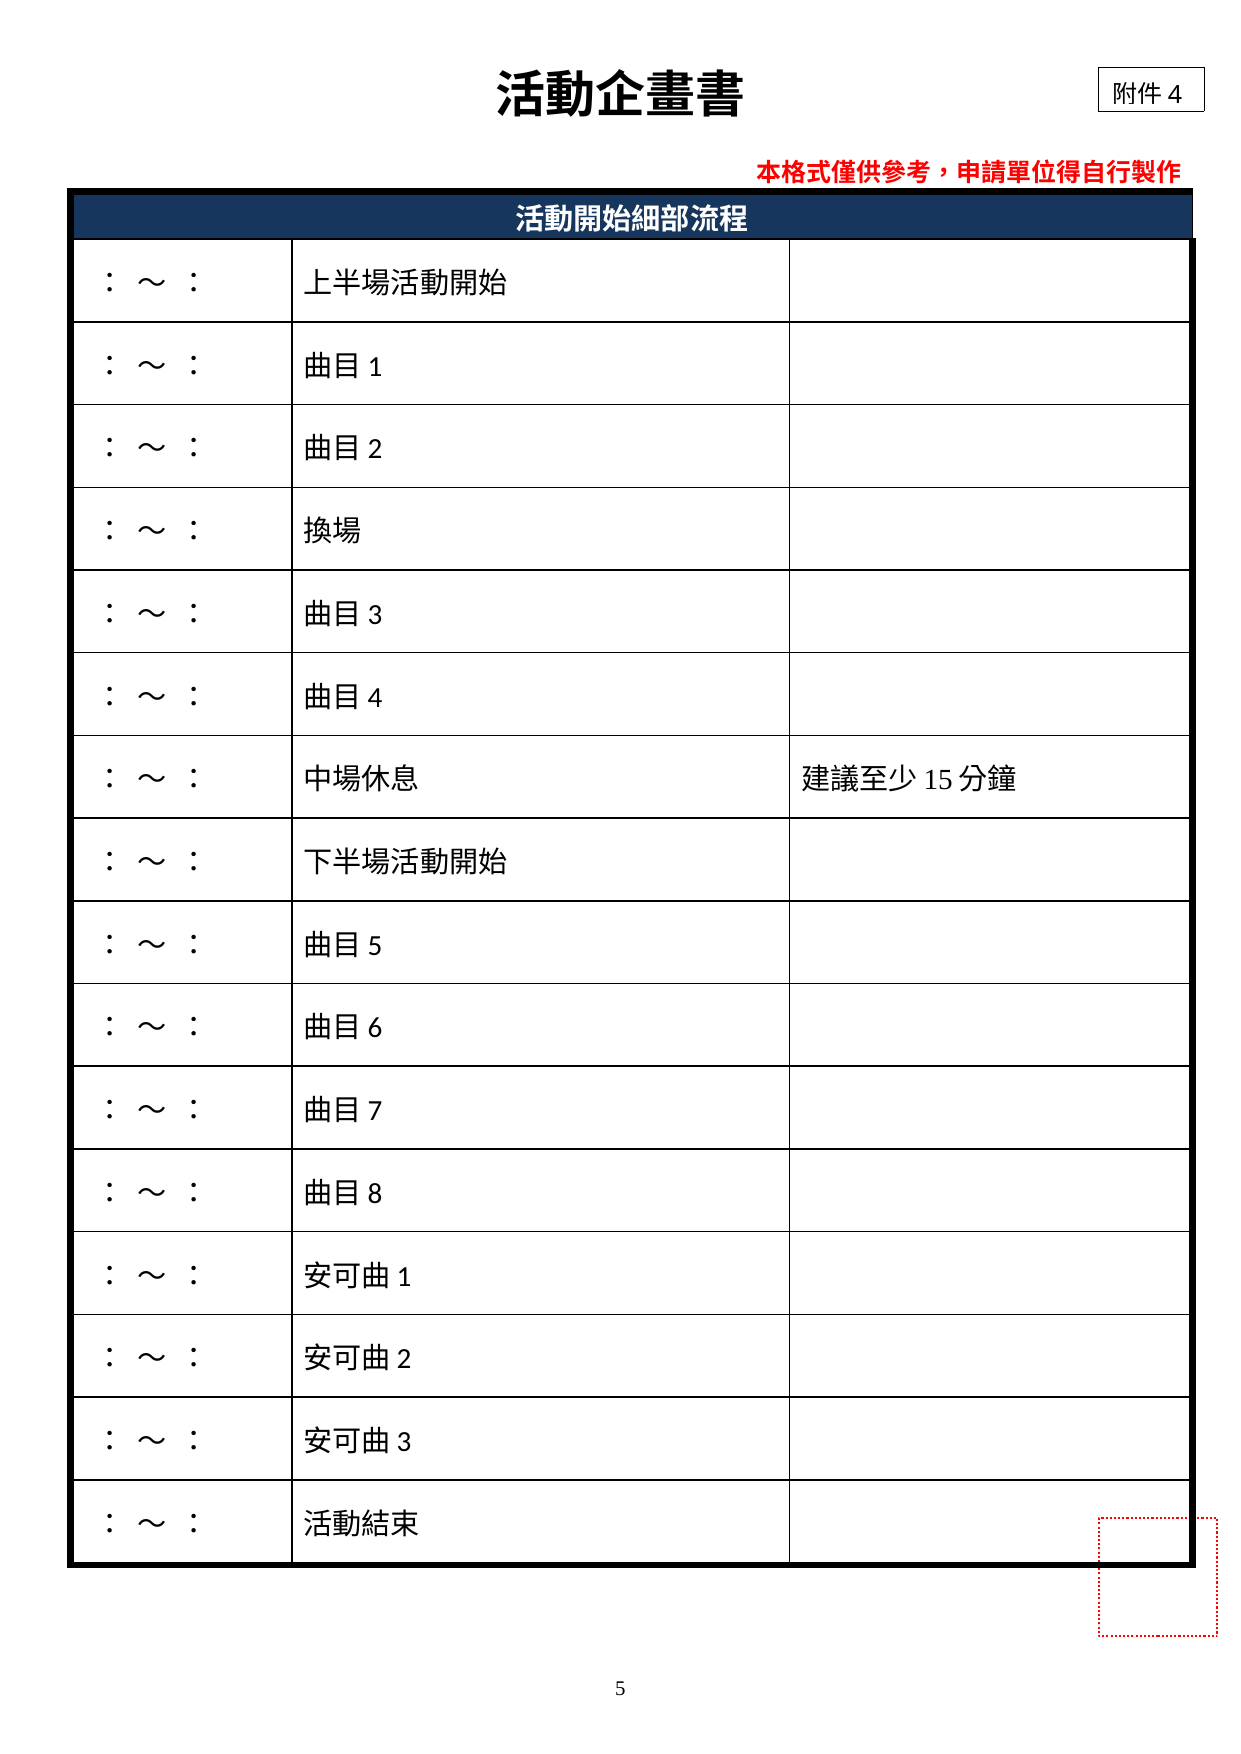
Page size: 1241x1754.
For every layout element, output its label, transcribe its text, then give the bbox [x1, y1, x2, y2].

table_cell [790, 984, 1189, 1065]
table_cell ： ～ ： [74, 240, 291, 321]
table_cell ： ～ ： [74, 571, 291, 652]
table_cell 曲目3 [293, 571, 789, 652]
table_cell 曲目4 [293, 653, 789, 734]
table_cell ： ～ ： [74, 1398, 291, 1479]
table_cell 曲目2 [293, 405, 789, 486]
table_cell ： ～ ： [74, 488, 291, 569]
table_cell ： ～ ： [74, 902, 291, 983]
table_cell 曲目1 [293, 323, 789, 404]
table_cell 上半場活動開始 [293, 240, 789, 321]
table_cell ： ～ ： [74, 1232, 291, 1313]
table_cell ： ～ ： [74, 1315, 291, 1396]
table_cell [790, 819, 1189, 900]
table_cell 換場 [293, 488, 789, 569]
table_cell 曲目8 [293, 1150, 789, 1231]
table_cell [790, 1398, 1189, 1479]
table_cell 曲目5 [293, 902, 789, 983]
table_cell 曲目6 [293, 984, 789, 1065]
table_cell 曲目7 [293, 1067, 789, 1148]
table_header 活動開始細部流程 [74, 195, 1192, 238]
table_cell 建議至少15分鐘 [790, 736, 1189, 817]
table_cell ： ～ ： [74, 1481, 291, 1562]
table_cell ： ～ ： [74, 984, 291, 1065]
table_cell [790, 1232, 1189, 1313]
table_cell [790, 323, 1189, 404]
table_cell 下半場活動開始 [293, 819, 789, 900]
table_cell ： ～ ： [74, 405, 291, 486]
table_cell 活動結束 [293, 1481, 789, 1562]
table_cell ： ～ ： [74, 819, 291, 900]
table_cell [790, 1481, 1189, 1562]
table_cell 中場休息 [293, 736, 789, 817]
table_cell [790, 405, 1189, 486]
table_cell [790, 240, 1189, 321]
table_cell [790, 1067, 1189, 1148]
table_cell 安可曲1 [293, 1232, 789, 1313]
table_cell ： ～ ： [74, 736, 291, 817]
table_cell ： ～ ： [74, 653, 291, 734]
table_cell [790, 653, 1189, 734]
table_cell ： ～ ： [74, 1067, 291, 1148]
table_cell [790, 902, 1189, 983]
table_cell 安可曲3 [293, 1398, 789, 1479]
table_cell ： ～ ： [74, 323, 291, 404]
table_cell ： ～ ： [74, 1150, 291, 1231]
table_cell [790, 1150, 1189, 1231]
table_cell [790, 1315, 1189, 1396]
table_cell [790, 488, 1189, 569]
table_cell [790, 571, 1189, 652]
table_cell 安可曲2 [293, 1315, 789, 1396]
